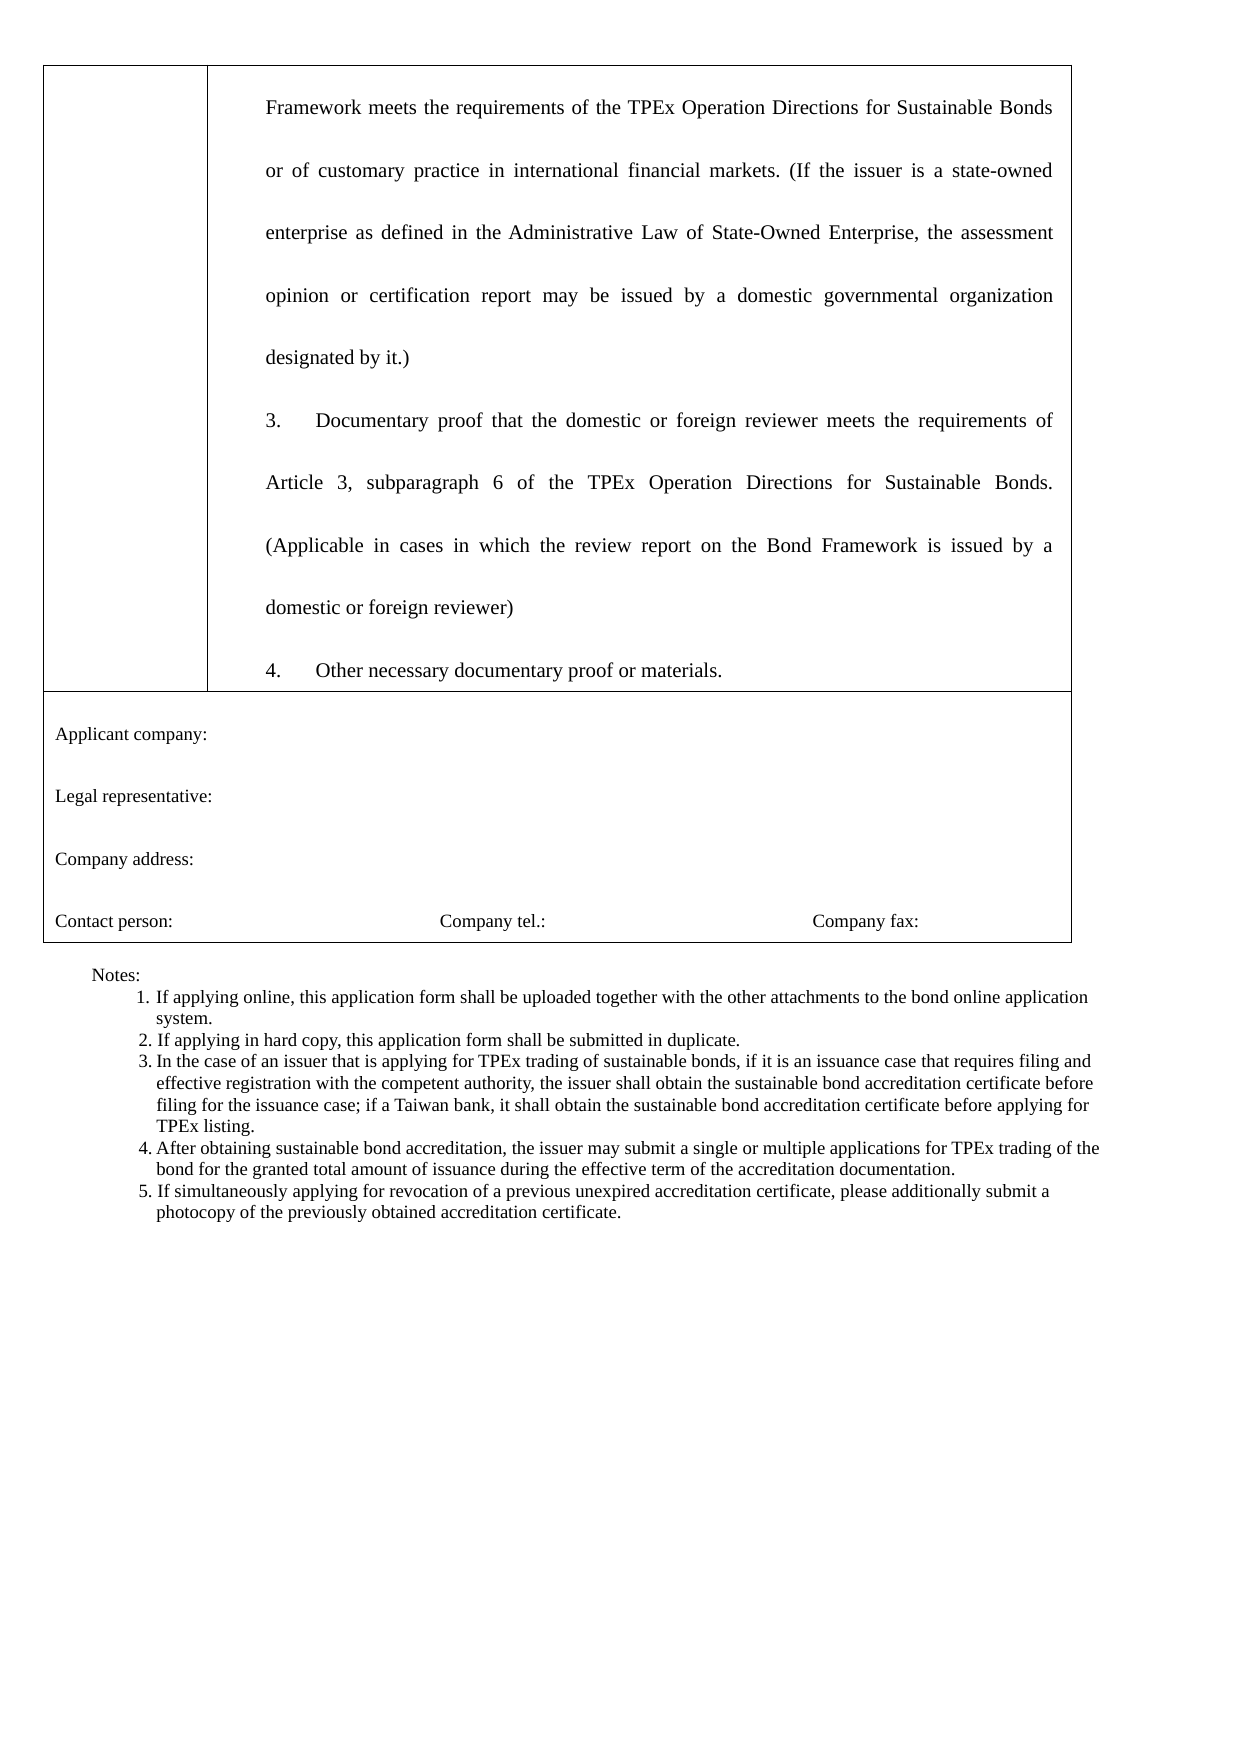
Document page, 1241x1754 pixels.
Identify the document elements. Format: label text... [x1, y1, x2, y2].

text 3. In the case of an issuer that is applying for TPEx trading of sustainable bonds, if it is an issuance case that requires filing and effective registration with the competent authority, the issuer shall obtain the sustainable bond accreditation certificate before filing for the issuance case; if a Taiwan bank, it shall obtain the sustainable bond accreditation certificate before applying for TPEx listing. [138, 1050, 1134, 1137]
text Notes: [91, 964, 1134, 986]
table_cell [44, 66, 207, 691]
text 4. After obtaining sustainable bond accreditation, the issuer may submit a single or multiple applications for TPEx trading of the bond for the granted total amount of issuance during the effective term of the accreditation documentation. [138, 1137, 1134, 1180]
text 1. If applying online, this application form shall be uploaded together with the other attachments to the bond online application system. [136, 986, 1134, 1029]
text 5. If simultaneously applying for revocation of a previous unexpired accreditation certificate, please additionally submit a photocopy of the previously obtained accreditation certificate. [138, 1180, 1134, 1223]
text 2. If applying in hard copy, this application form shall be submitted in duplicate. [138, 1029, 1134, 1050]
table_cell Applicant company: Legal representative: Company address: Contact person: Company tel.: Company fax: [44, 692, 1071, 942]
table_cell Framework meets the requirements of the TPEx Operation Directions for Sustainable Bonds or of customary practice in international financial markets. (If the issuer is a state-owned enterprise as defined in the Administrative Law of State-Owned Enterprise, the assessment opinion or certification report may be issued by a domestic governmental organization designated by it.) Documentary proof that the domestic or foreign reviewer meets the requirements of Article 3, subparagraph 6 of the TPEx Operation Directions for Sustainable Bonds. (Applicable in cases in which the review report on the Bond Framework is issued by a domestic or foreign reviewer) Other necessary documentary proof or materials. [208, 66, 1071, 691]
